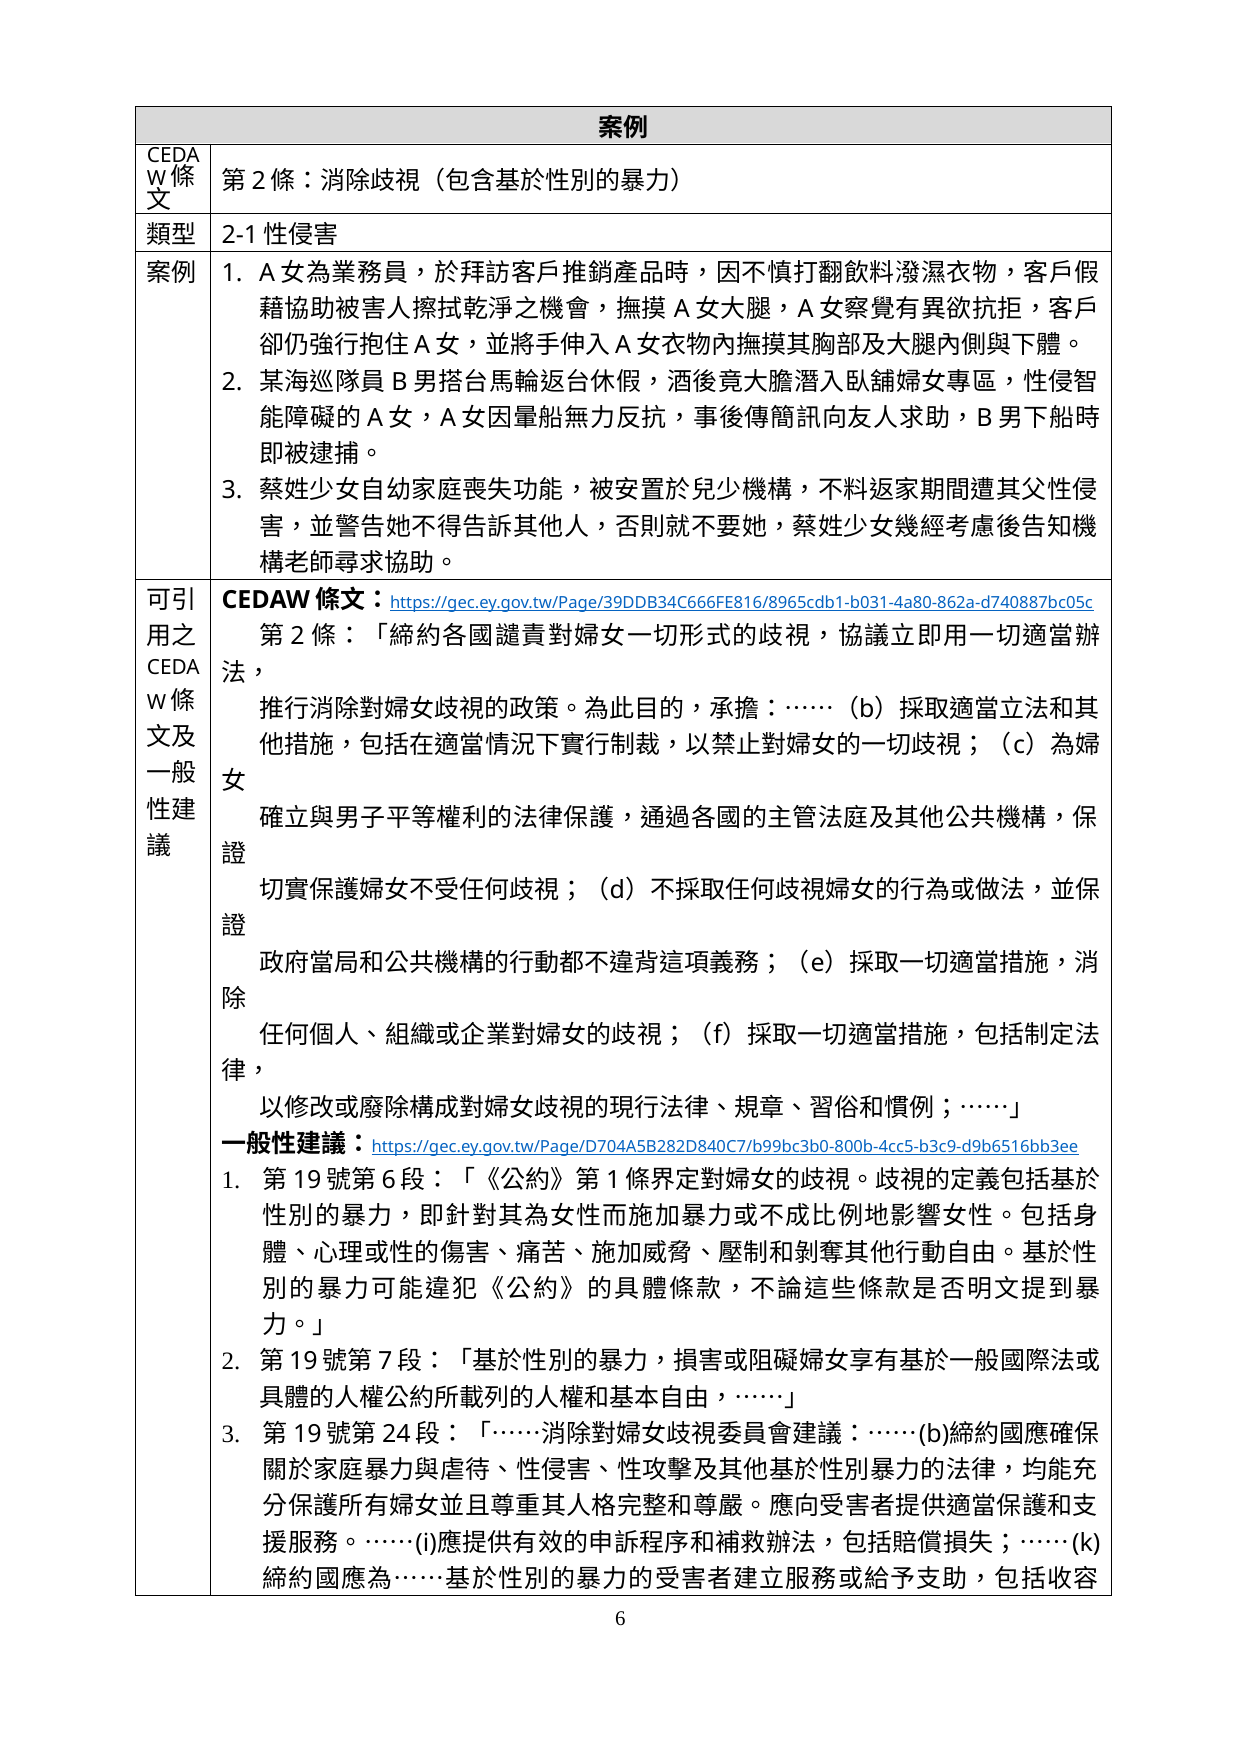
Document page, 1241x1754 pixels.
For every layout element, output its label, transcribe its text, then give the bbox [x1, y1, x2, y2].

table_cell 第2條：消除歧視（包含基於性別的暴力） [211, 145, 1111, 213]
table_cell 類型 [136, 214, 210, 251]
table_cell 2-1性侵害 [211, 214, 1111, 251]
table_cell CEDAW條文：https://gec.ey.gov.tw/Page/39DDB34C666FE816/8965cdb1-b031-4a80-862a-d740887bc05c 第2條：「締約各國譴責對婦女一切形式的歧視，協議立即用一切適當辦法， 推行消除對婦女歧視的政策。為此目的，承擔：……（b）採取適當立法和其 他措施，包括在適當情況下實行制裁，以禁止對婦女的一切歧視；（c）為婦女 確立與男子平等權利的法律保護，通過各國的主管法庭及其他公共機構，保證 切實保護婦女不受任何歧視；（d）不採取任何歧視婦女的行為或做法，並保證 政府當局和公共機構的行動都不違背這項義務；（e）採取一切適當措施，消除 任何個人、組織或企業對婦女的歧視；（f）採取一切適當措施，包括制定法律， 以修改或廢除構成對婦女歧視的現行法律、規章、習俗和慣例；……」 一般性建議：https://gec.ey.gov.tw/Page/D704A5B282D840C7/b99bc3b0-800b-4cc5-b3c9-d9b6516bb3ee 第19號第6段：「《公約》第1條界定對婦女的歧視。歧視的定義包括基於性別的暴力，即針對其為女性而施加暴力或不成比例地影響女性。包括身體、心理或性的傷害、痛苦、施加威脅、壓制和剝奪其他行動自由。基於性別的暴力可能違犯《公約》的具體條款，不論這些條款是否明文提到暴力。」 第19號第7段：「基於性別的暴力，損害或阻礙婦女享有基於一般國際法或具體的人權公約所載列的人權和基本自由，……」 第19號第24段：「……消除對婦女歧視委員會建議：……(b)締約國應確保關於家庭暴力與虐待、性侵害、性攻擊及其他基於性別暴力的法律，均能充分保護所有婦女並且尊重其人格完整和尊嚴。應向受害者提供適當保護和支援服務。……(i)應提供有效的申訴程序和補救辦法，包括賠償損失；……(k)締約國應為……基於性別的暴力的受害者建立服務或給予支助，包括收容 [211, 580, 1111, 1594]
table_cell 可引用之CEDAW條文及一般性建議 [136, 580, 210, 1594]
table_cell A女為業務員，於拜訪客戶推銷產品時，因不慎打翻飲料潑濕衣物，客戶假藉協助被害人擦拭乾淨之機會，撫摸A女大腿，A女察覺有異欲抗拒，客戶卻仍強行抱住A女，並將手伸入A女衣物內撫摸其胸部及大腿內側與下體。 某海巡隊員B男搭台馬輪返台休假，酒後竟大膽潛入臥舖婦女專區，性侵智能障礙的A女，A女因暈船無力反抗，事後傳簡訊向友人求助，B男下船時即被逮捕。 蔡姓少女自幼家庭喪失功能，被安置於兒少機構，不料返家期間遭其父性侵害，並警告她不得告訴其他人，否則就不要她，蔡姓少女幾經考慮後告知機構老師尋求協助。 [211, 252, 1111, 578]
table_header 案例 [136, 107, 1111, 143]
table_cell CEDAW條文 [136, 145, 210, 213]
table_cell 案例 [136, 252, 210, 578]
